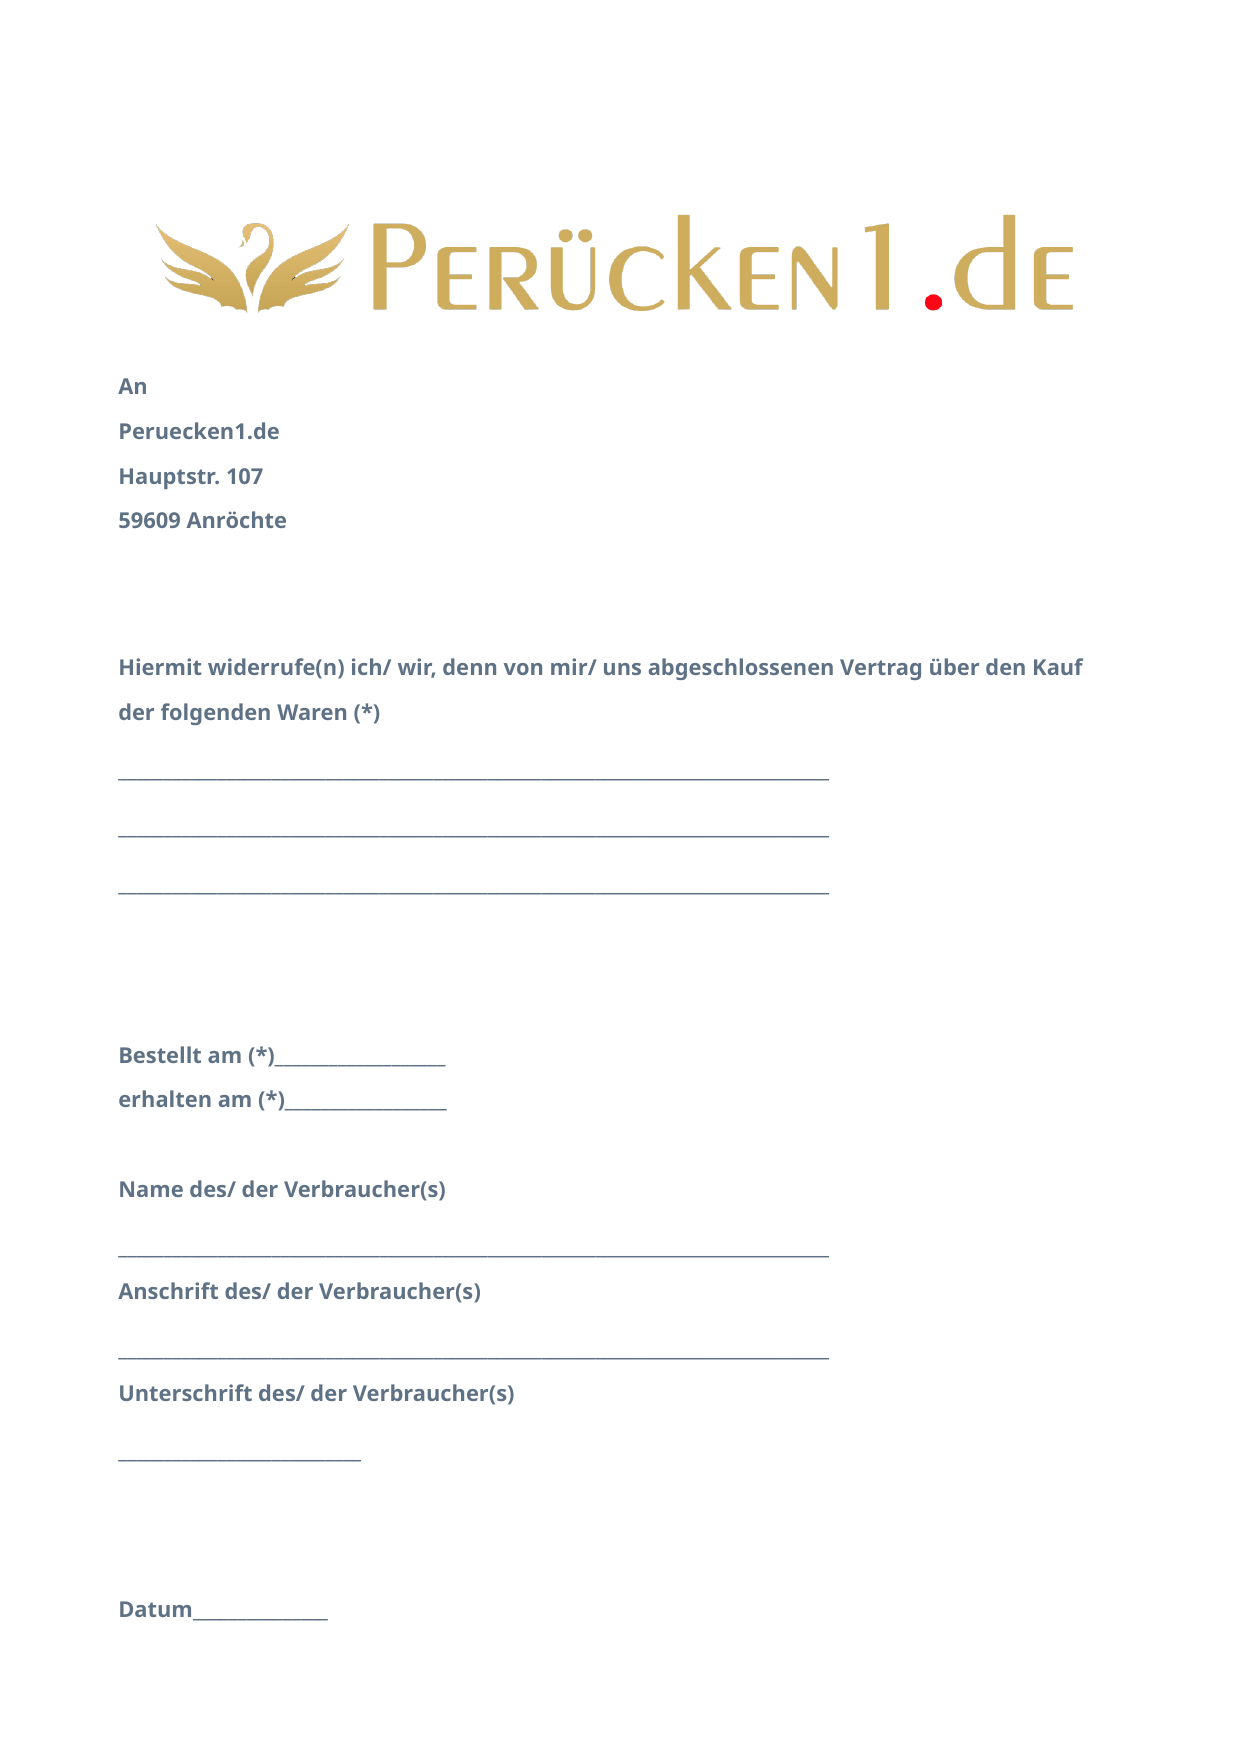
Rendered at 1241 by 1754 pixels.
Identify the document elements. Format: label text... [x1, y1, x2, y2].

text An Peruecken1.de Hauptstr. 107 59609 Anröchte [118, 371, 1122, 624]
text Datum_______________ [118, 1594, 1122, 1624]
picture [118, 175, 1123, 343]
text ___________________________ [118, 1435, 1122, 1509]
text _______________________________________________________________________________ [118, 868, 1122, 898]
text _______________________________________________________________________________ Anschrift des/ der Verbraucher(s) [118, 1231, 1122, 1306]
text Hiermit widerrufe(n) ich/ wir, denn von mir/ uns abgeschlossenen Vertrag über den Kauf der folgenden Waren (*) [118, 652, 1122, 726]
text _______________________________________________________________________________ Unterschrift des/ der Verbraucher(s) [118, 1333, 1122, 1407]
text _______________________________________________________________________________ [118, 754, 1122, 784]
text Bestellt am (*)___________________ erhalten am (*)__________________ Name des/ der Verbraucher(s) [118, 1040, 1122, 1204]
text _______________________________________________________________________________ [118, 811, 1122, 841]
